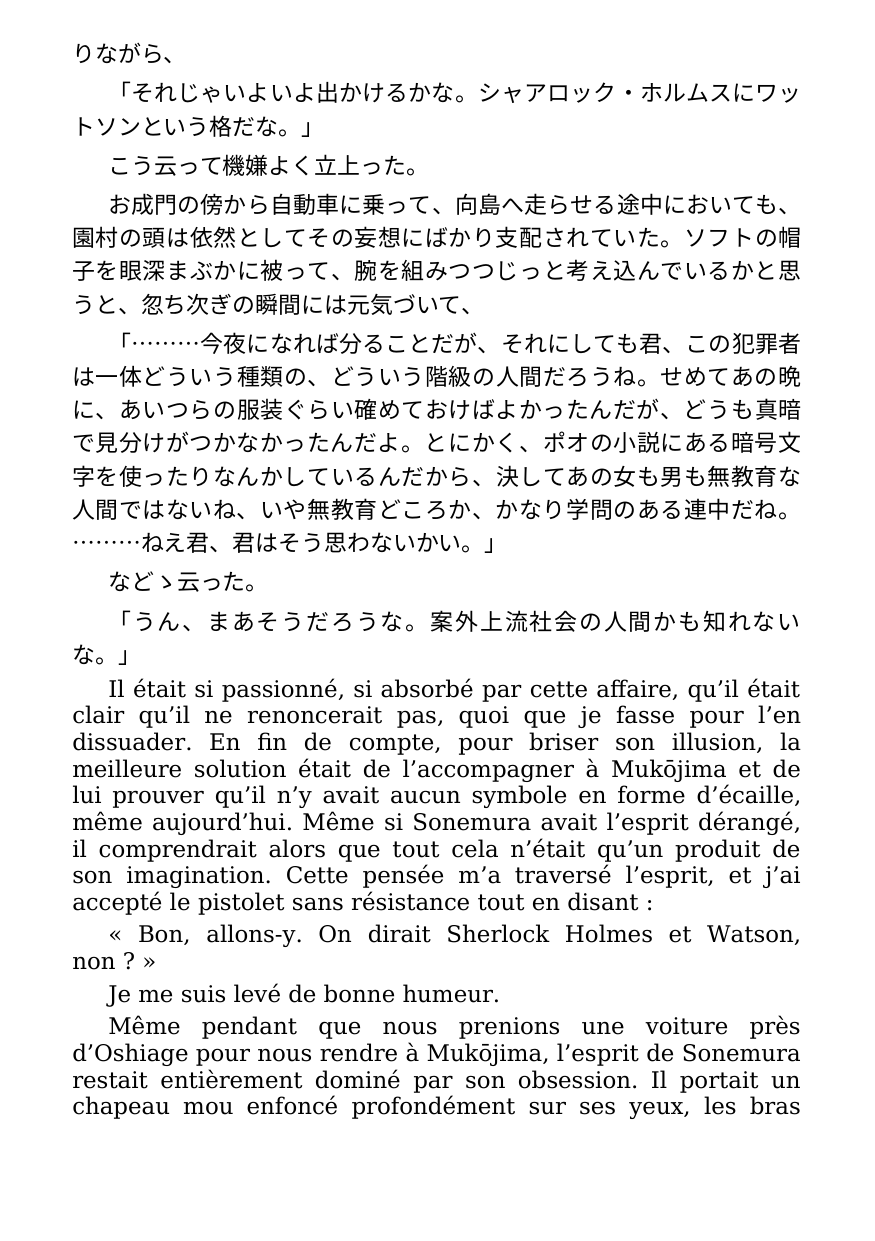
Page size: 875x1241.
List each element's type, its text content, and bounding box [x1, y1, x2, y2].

text « Bon, allons-y. On dirait Sherlock Holmes et Watson, non ? » [72, 922, 802, 975]
text Je me suis levé de bonne humeur. [72, 981, 802, 1008]
text お成門の傍から自動車に乗って、向島へ走らせる途中においても、園村の頭は依然としてその妄想にばかり支配されていた。ソフトの帽子を眼深まぶかに被って、腕を組みつつじっと考え込んでいるかと思うと、忽ち次ぎの瞬間には元気づいて、 [72, 187, 802, 320]
text Il était si passionné, si absorbé par cette affaire, qu’il était clair qu’il ne renoncerait pas, quoi que je fasse pour l’en dissuader. En fin de compte, pour briser son illusion, la meilleure solution était de l’accompagner à Mukōjima et de lui prouver qu’il n’y avait aucun symbole en forme d’écaille, même aujourd’hui. Même si Sonemura avait l’esprit dérangé, il comprendrait alors que tout cela n’était qu’un produit de son imagination. Cette pensée m’a traversé l’esprit, et j’ai accepté le pistolet sans résistance tout en disant : [72, 676, 802, 916]
text 「………今夜になれば分ることだが、それにしても君、この犯罪者は一体どういう種類の、どういう階級の人間だろうね。せめてあの晩に、あいつらの服装ぐらい確めておけばよかったんだが、どうも真暗で見分けがつかなかったんだよ。とにかく、ポオの小説にある暗号文字を使ったりなんかしているんだから、決してあの女も男も無教育な人間ではないね、いや無教育どころか、かなり学問のある連中だね。………ねえ君、君はそう思わないかい。」 [72, 326, 802, 558]
text などゝ云った。 [72, 564, 802, 597]
text 「それじゃいよいよ出かけるかな。シャアロック・ホルムスにワットソンという格だな。」 [72, 75, 802, 142]
text 「うん、まあそうだろうな。案外上流社会の人間かも知れないな。」 [72, 603, 802, 670]
text りながら、 [72, 36, 802, 69]
text Même pendant que nous prenions une voiture près d’Oshiage pour nous rendre à Mukōjima, l’esprit de Sonemura restait entièrement dominé par son obsession. Il portait un chapeau mou enfoncé profondément sur ses yeux, les bras [72, 1013, 802, 1120]
text こう云って機嫌よく立上った。 [72, 148, 802, 181]
